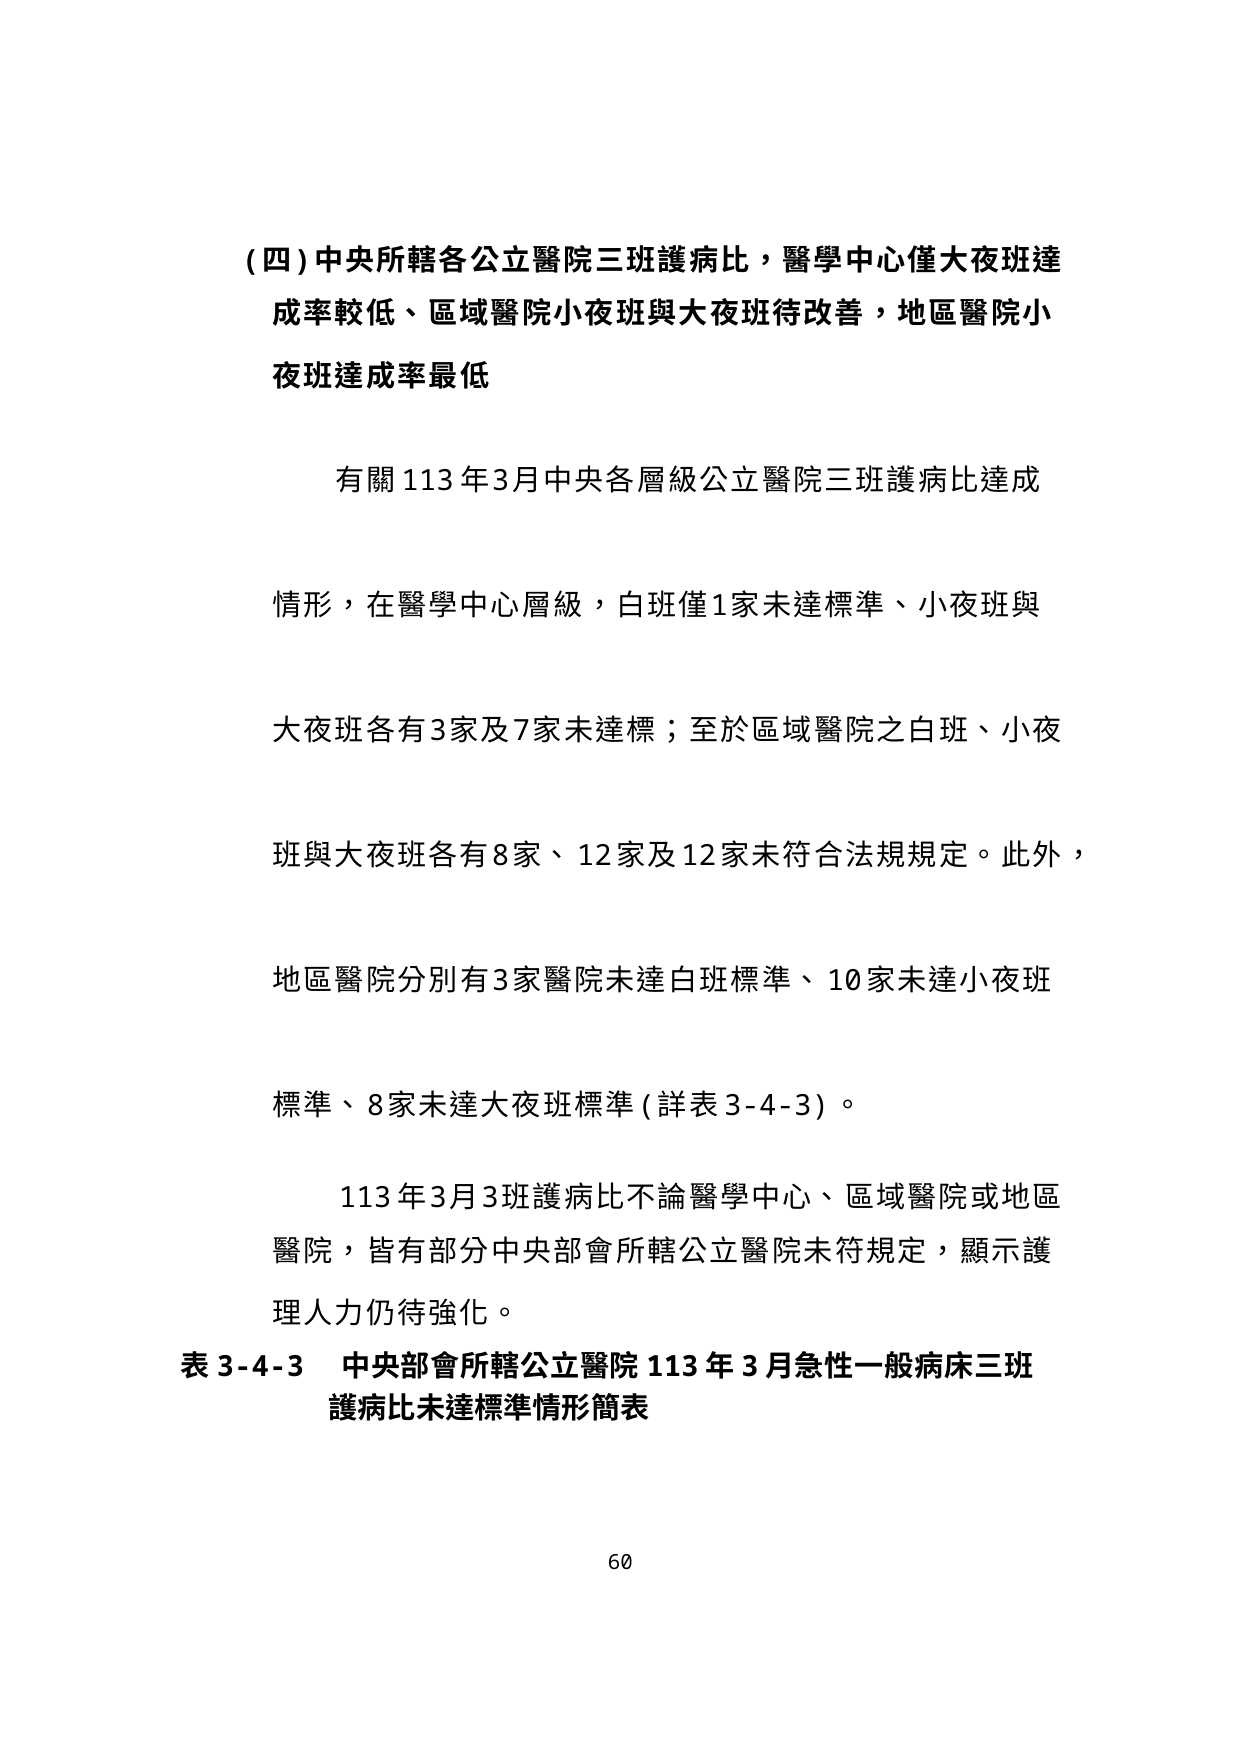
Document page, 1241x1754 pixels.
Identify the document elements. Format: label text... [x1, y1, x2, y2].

text 113年3月3班護病比不論醫學中心、區域醫院或地區醫院，皆有部分中央部會所轄公立醫院未符規定，顯示護理人力仍待強化。 [266, 1144, 1063, 1332]
text (四)中央所轄各公立醫院三班護病比，醫學中心僅大夜班達成率較低、區域醫院小夜班與大夜班待改善，地區醫院小夜班達成率最低 [236, 207, 1063, 394]
text 有關113年3月中央各層級公立醫院三班護病比達成情形，在醫學中心層級，白班僅1家未達標準、小夜班與大夜班各有3家及7家未達標；至於區域醫院之白班、小夜班與大夜班各有8家、12家及12家未符合法規規定。此外，地區醫院分別有3家醫院未達白班標準、10家未達小夜班標準、8家未達大夜班標準(詳表3-4-3)。 [266, 394, 1063, 1144]
text 表3-4-3 中央部會所轄公立醫院113年3月急性一般病床三班護病比未達標準情形簡表 [181, 1342, 1033, 1427]
